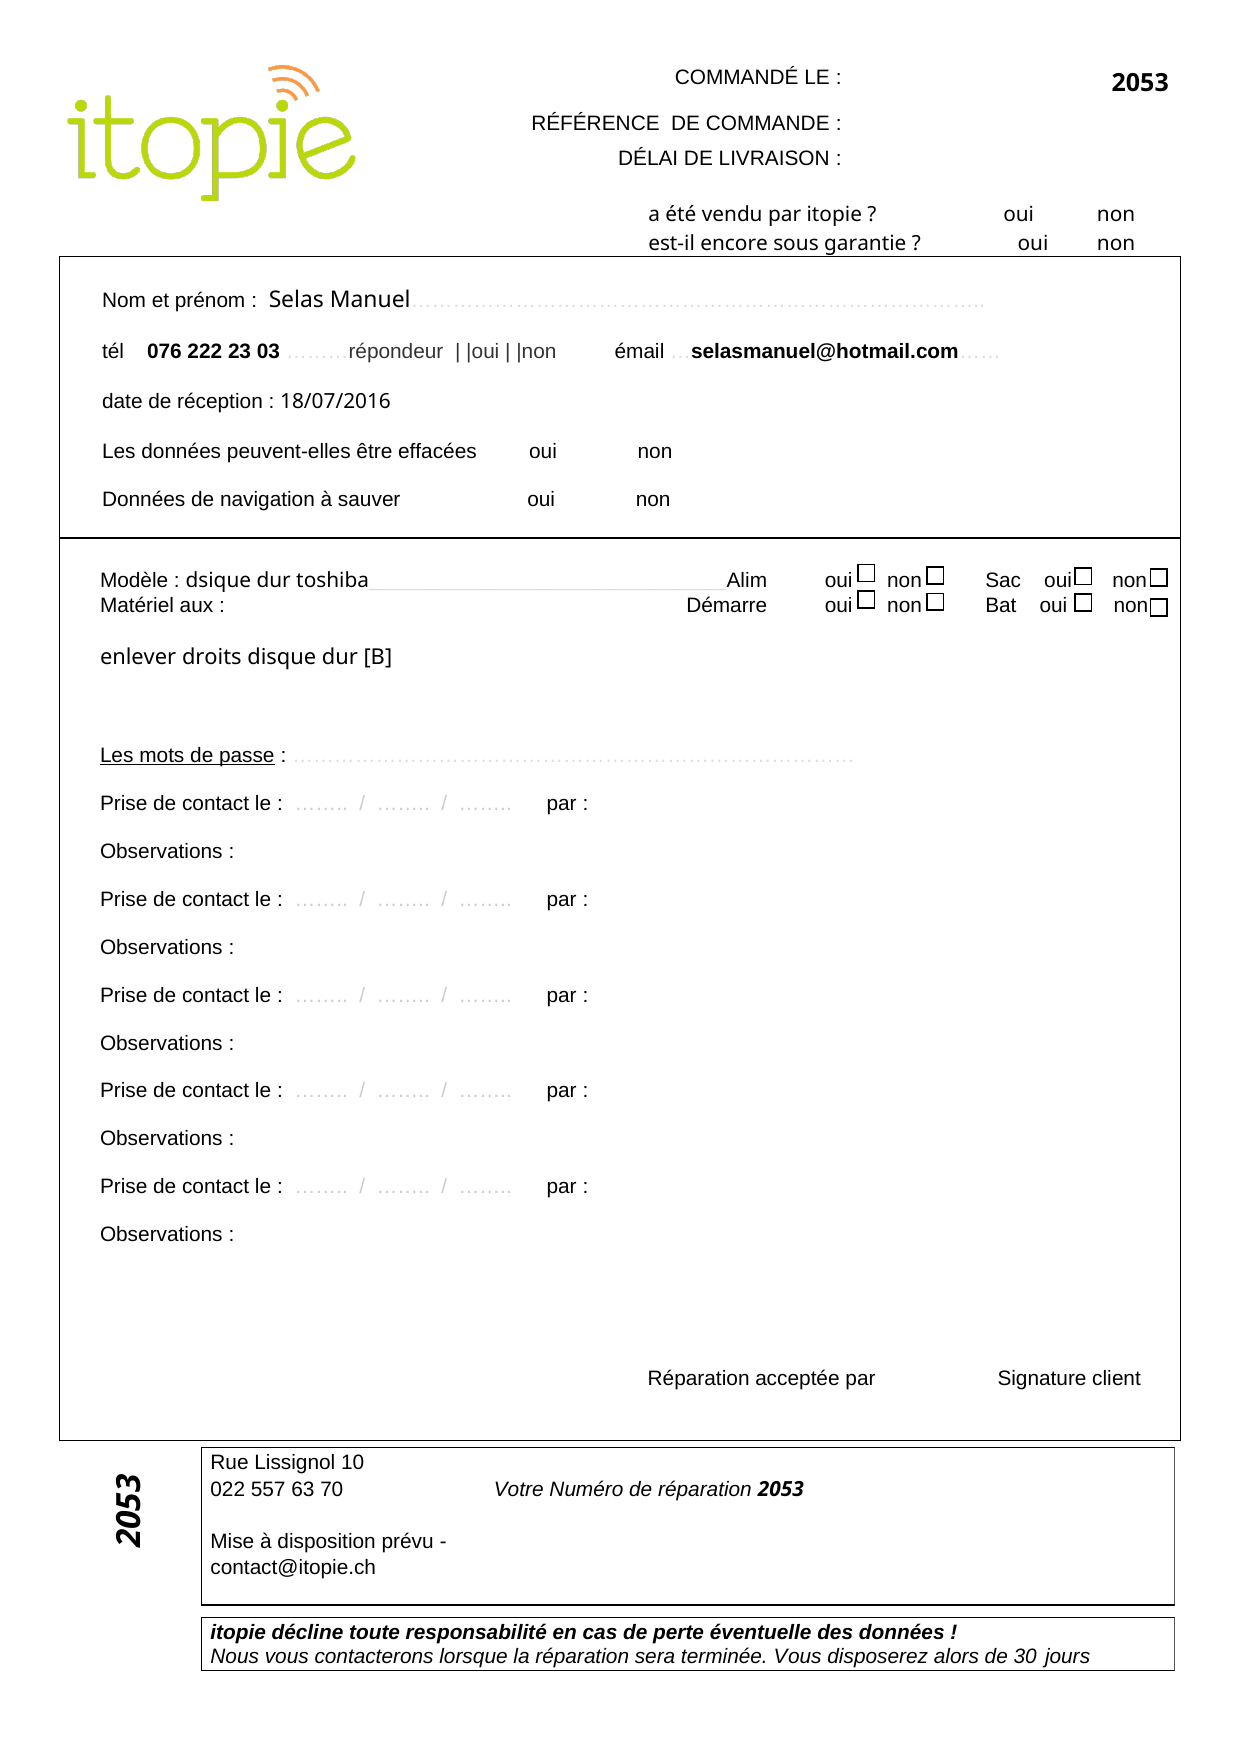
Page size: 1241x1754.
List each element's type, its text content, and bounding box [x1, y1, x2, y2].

table_header COMMANDÉ LE : [490, 59, 847, 104]
text Prise de contact le : …….. / …….. / …….. par : [60, 1171, 1180, 1198]
table_header Rue Lissignol 10 022 557 63 70 Votre Numéro de réparation 2053 Mise à disposition prévu - contact@itopie.ch [195, 1441, 1180, 1611]
text Prise de contact le : …….. / …….. / …….. par : [60, 979, 1180, 1006]
table_cell DÉLAI DE LIVRAISON : [490, 140, 847, 175]
text Observations : [60, 931, 1180, 958]
text Observations : [60, 1219, 1180, 1246]
text est-il encore sous garantie ? oui non [59, 228, 1181, 256]
text Prise de contact le : …….. / …….. / …….. par : [60, 788, 1180, 815]
table_header 2053 [847, 59, 1180, 104]
text Modèle : dsique dur toshiba Alim oui non Sac oui non [879, 562, 925, 590]
text Modèle : dsique dur toshiba Alim oui non Sac oui non [948, 562, 1180, 590]
text a été vendu par itopie ? oui non [59, 199, 1181, 228]
text Réparation acceptée par Signature client [60, 1363, 1180, 1390]
text Prise de contact le : …….. / …….. / …….. par : [60, 883, 1180, 911]
table_cell itopie décline toute responsabilité en cas de perte éventuelle des données ! Nous vous contacterons lorsque la réparation sera terminée. Vous disposerez alors de 30 jours [195, 1611, 1180, 1677]
text Les mots de passe : ……………………………………………………………………… [60, 740, 1180, 767]
text Les données peuvent-elles être effacées oui non [60, 436, 1180, 463]
text date de réception : 18/07/2016 [60, 383, 1180, 415]
text Prise de contact le : …….. / …….. / …….. par : [60, 1075, 1180, 1102]
text Matériel aux : Démarre oui non Bat oui non [60, 590, 1180, 617]
table_cell [847, 140, 1180, 175]
text Observations : [60, 1027, 1180, 1054]
picture [67, 65, 356, 201]
text Modèle : dsique dur toshiba Alim oui non Sac oui non [60, 562, 856, 590]
text Observations : [60, 1123, 1180, 1150]
text Observations : [60, 836, 1180, 863]
text Nom et prénom : Selas Manuel……………………………………………………………………….. [60, 280, 1180, 314]
text enlever droits disque dur [B] [60, 638, 1180, 671]
table_cell RÉFÉRENCE DE COMMANDE : [490, 105, 847, 140]
table_cell [847, 105, 1180, 140]
table_header 2053 [59, 1441, 195, 1677]
text Données de navigation à sauver oui non [60, 484, 1180, 511]
text tél 076 222 23 03 ………répondeur | |oui | |non émail …selasmanuel@hotmail.com…… [60, 335, 1180, 362]
